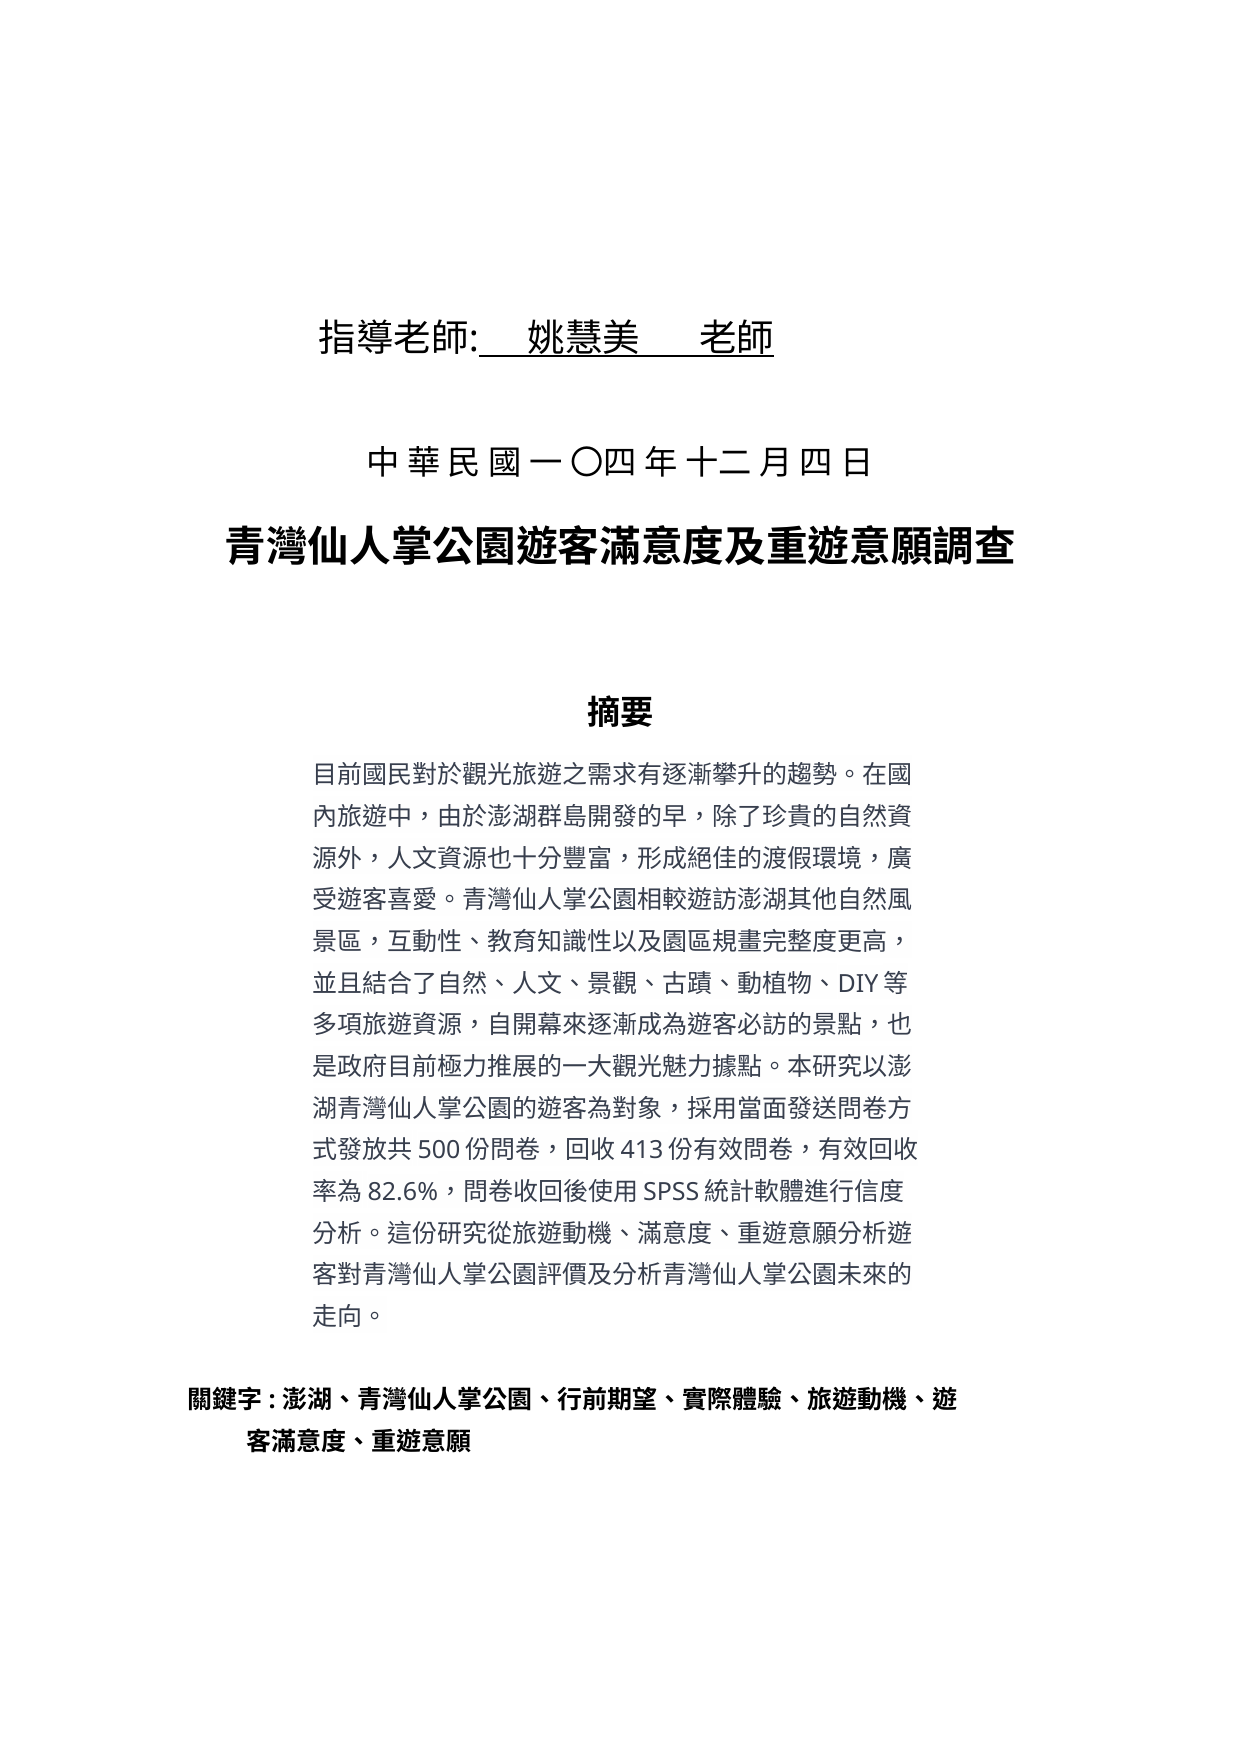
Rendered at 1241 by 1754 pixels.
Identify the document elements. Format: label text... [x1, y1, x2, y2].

text 指導老師: 姚慧美 老師 [187, 294, 1053, 377]
text 客滿意度、重遊意願 [187, 1419, 1053, 1460]
text 摘要 [187, 669, 1053, 752]
text 目前國民對於觀光旅遊之需求有逐漸攀升的趨勢。在國內旅遊中，由於澎湖群島開發的早，除了珍貴的自然資源外，人文資源也十分豐富，形成絕佳的渡假環境，廣受遊客喜愛。青灣仙人掌公園相較遊訪澎湖其他自然風景區，互動性、教育知識性以及園區規畫完整度更高，並且結合了自然、人文、景觀、古蹟、動植物、DIY等多項旅遊資源，自開幕來逐漸成為遊客必訪的景點，也是政府目前極力推展的一大觀光魅力據點。本研究以澎湖青灣仙人掌公園的遊客為對象，採用當面發送問卷方式發放共500份問卷，回收413份有效問卷，有效回收率為82.6%，問卷收回後使用SPSS統計軟體進行信度分析。這份研究從旅遊動機、滿意度、重遊意願分析遊客對青灣仙人掌公園評價及分析青灣仙人掌公園未來的走向。 [312, 752, 928, 1335]
text 中 華 民 國 一 〇四 年 十二 月 四 日 [187, 419, 1053, 502]
text 關鍵字 : 澎湖、青灣仙人掌公園、行前期望、實際體驗、旅遊動機、遊 [187, 1377, 1053, 1419]
text 青灣仙人掌公園遊客滿意度及重遊意願調查 [187, 502, 1053, 585]
